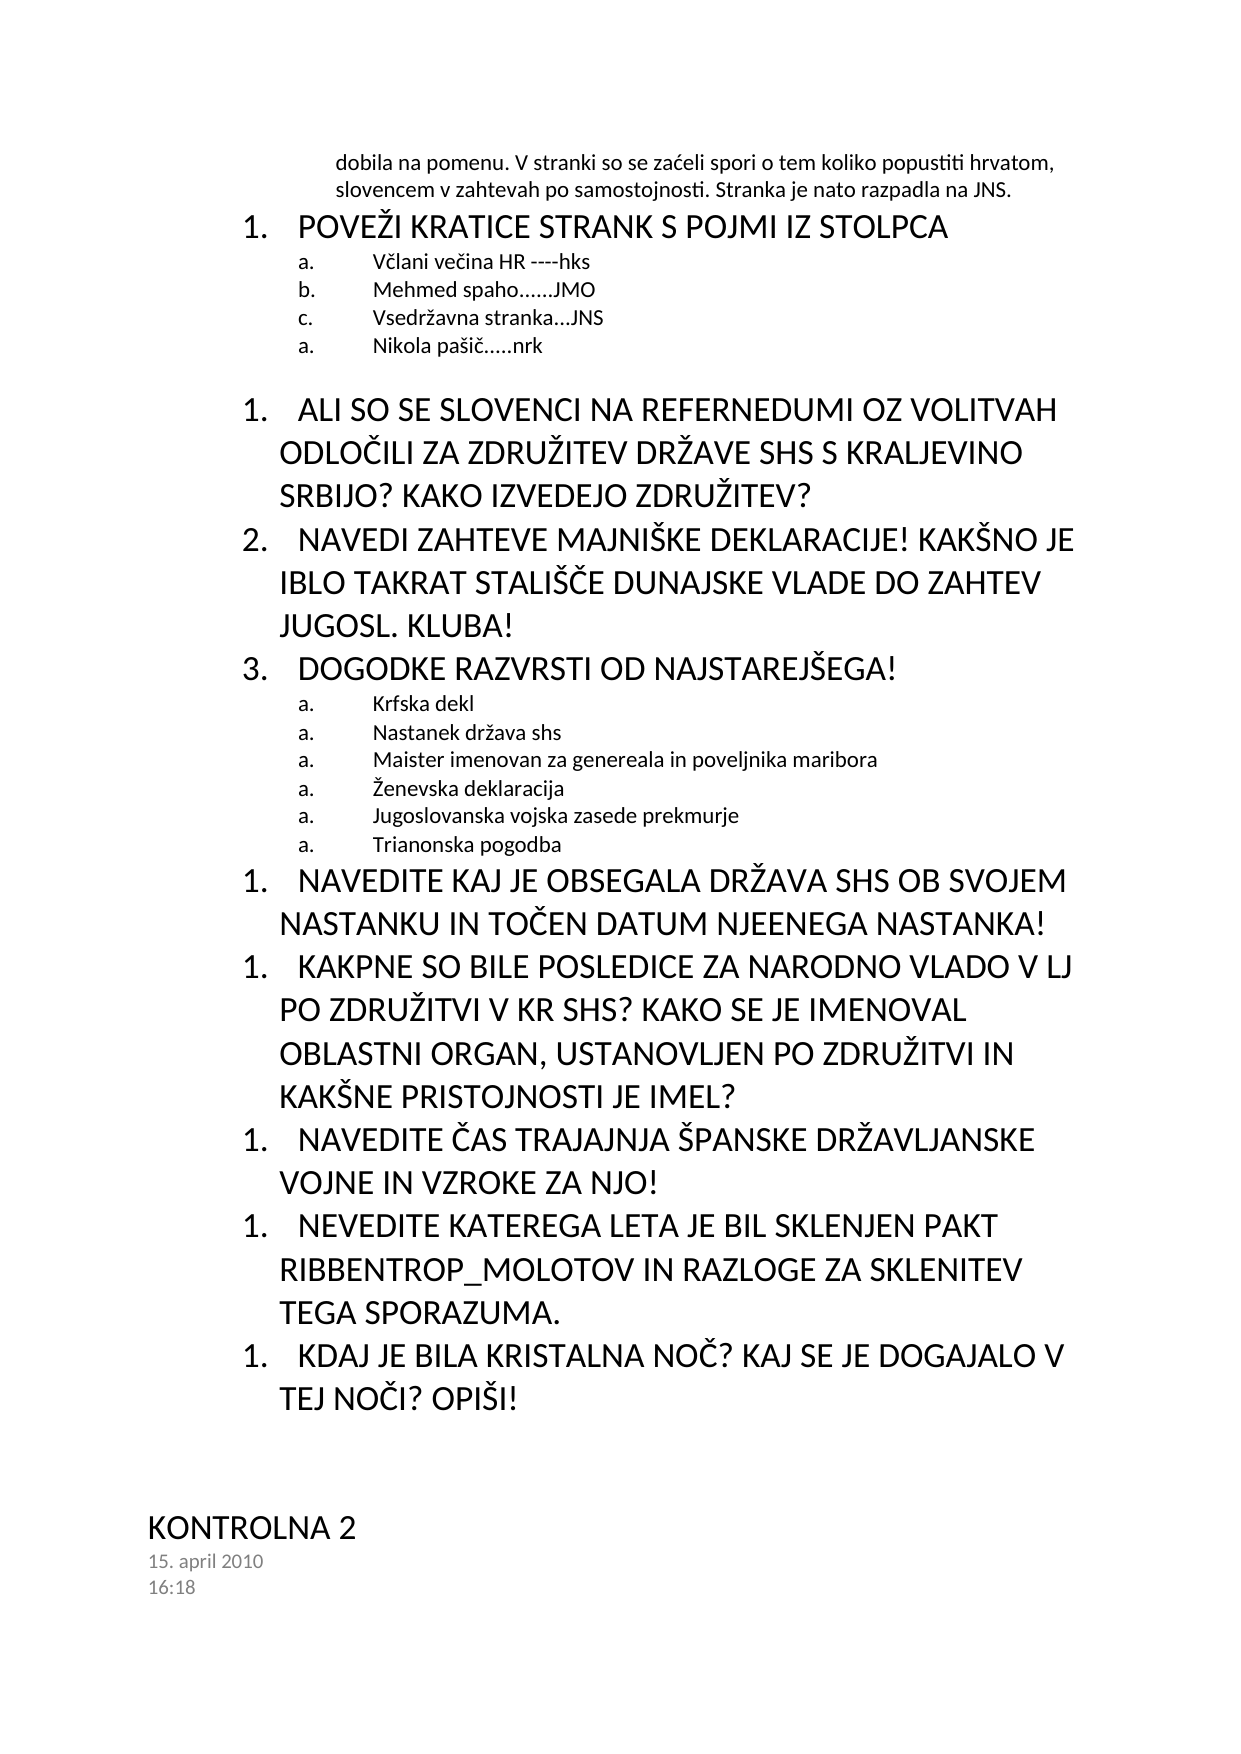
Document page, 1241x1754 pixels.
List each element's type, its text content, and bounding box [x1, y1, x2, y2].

list NAVEDI ZAHTEVE MAJNIŠKE DEKLARACIJE! KAKŠNO JE IBLO TAKRAT STALIŠČE DUNAJSKE VLADE DO ZAHTEV JUGOSL. KLUBA! [242, 517, 1093, 646]
list NEVEDITE KATEREGA LETA JE BIL SKLENJEN PAKT RIBBENTROP_MOLOTOV IN RAZLOGE ZA SKLENITEV TEGA SPORAZUMA. [242, 1203, 1093, 1333]
list Nastanek država shs [298, 718, 1093, 746]
list KDAJ JE BILA KRISTALNA NOČ? KAJ SE JE DOGAJALO V TEJ NOČI? OPIŠI! [242, 1333, 1093, 1420]
list Včlani večina HR ----hks [298, 247, 1093, 275]
list ALI SO SE SLOVENCI NA REFERNEDUMI OZ VOLITVAH ODLOČILI ZA ZDRUŽITEV DRŽAVE SHS S KRALJEVINO SRBIJO? KAKO IZVEDEJO ZDRUŽITEV? [242, 387, 1093, 517]
list dobila na pomenu. V stranki so se zaćeli spori o tem koliko popustiti hrvatom, slovencem v zahtevah po samostojnosti. Stranka je nato razpadla na JNS. [298, 148, 1093, 204]
list Nikola pašič.....nrk [298, 331, 1093, 359]
list Ženevska deklaracija [298, 774, 1093, 802]
list POVEŽI KRATICE STRANK S POJMI IZ STOLPCA [242, 204, 1093, 247]
list Trianonska pogodba [298, 830, 1093, 858]
list DOGODKE RAZVRSTI OD NAJSTAREJŠEGA! [242, 646, 1093, 689]
list Maister imenovan za genereala in poveljnika maribora [298, 746, 1093, 774]
list Krfska dekl [298, 689, 1093, 718]
list Vsedržavna stranka...JNS [298, 303, 1093, 331]
text KONTROLNA 2 [148, 1505, 1093, 1548]
list NAVEDITE ČAS TRAJAJNJA ŠPANSKE DRŽAVLJANSKE VOJNE IN VZROKE ZA NJO! [242, 1117, 1093, 1203]
list Mehmed spaho......JMO [298, 275, 1093, 303]
list KAKPNE SO BILE POSLEDICE ZA NARODNO VLADO V LJ PO ZDRUŽITVI V KR SHS? KAKO SE JE IMENOVAL OBLASTNI ORGAN, USTANOVLJEN PO ZDRUŽITVI IN KAKŠNE PRISTOJNOSTI JE IMEL? [242, 944, 1093, 1117]
text 16:18 [148, 1574, 1093, 1599]
text 15. april 2010 [148, 1548, 1093, 1574]
list Jugoslovanska vojska zasede prekmurje [298, 802, 1093, 830]
list NAVEDITE KAJ JE OBSEGALA DRŽAVA SHS OB SVOJEM NASTANKU IN TOČEN DATUM NJEENEGA NASTANKA! [242, 858, 1093, 944]
